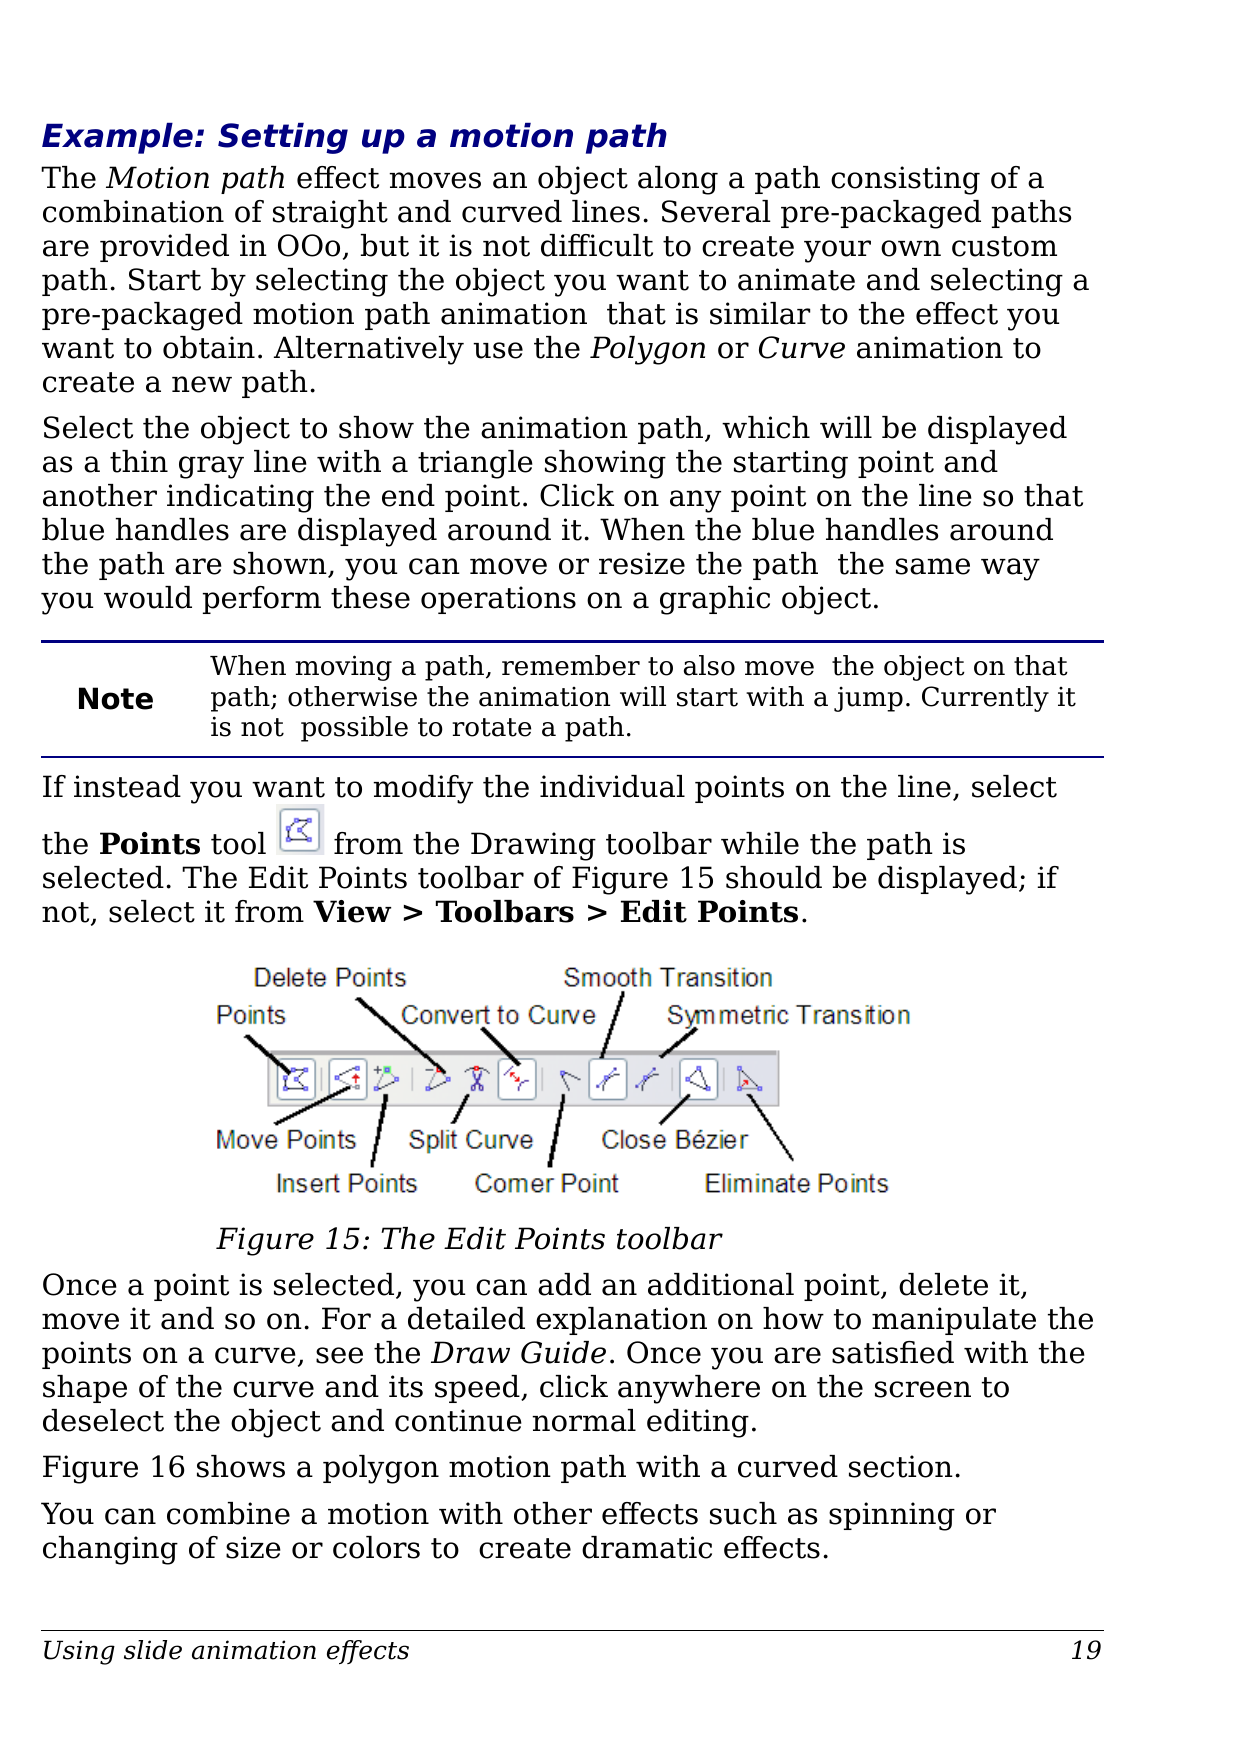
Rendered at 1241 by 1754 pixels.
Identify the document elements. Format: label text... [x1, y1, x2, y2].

text Once a point is selected, you can add an additional point, delete it, move it and so on. For a detailed explanation on how to manipulate the points on a curve, see the Draw Guide. Once you are satisfied with the shape of the curve and its speed, click anywhere on the screen to deselect the object and continue normal editing. [41, 1268, 1104, 1438]
text You can combine a motion with other effects such as spinning or changing of size or colors to create dramatic effects. [41, 1497, 1104, 1565]
picture [216, 954, 929, 1216]
text Select the object to show the animation path, which will be displayed as a thin gray line with a triangle showing the starting point and another indicating the end point. Click on any point on the line so that blue handles are displayed around it. When the blue handles around the path are shown, you can move or resize the path the same way you would perform these operations on a graphic object. [41, 412, 1104, 615]
text If instead you want to modify the individual points on the line, select the Points tool from the Drawing toolbar while the path is selected. The Edit Points toolbar of Figure 15 should be displayed; if not, select it from View > Toolbars > Edit Points. [41, 771, 1104, 929]
text Figure 15: The Edit Points toolbar [217, 1222, 929, 1256]
subtitle Example: Setting up a motion path [41, 118, 1104, 155]
table_header When moving a path, remember to also move the object on that path; otherwise the animation will start with a jump. Currently it is not possible to rotate a path. [189, 643, 1104, 756]
picture [276, 804, 325, 855]
text The Motion path effect moves an object along a path consisting of a combination of straight and curved lines. Several pre-packaged paths are provided in OOo, but it is not difficult to create your own custom path. Start by selecting the object you want to animate and selecting a pre-packaged motion path animation that is similar to the effect you want to obtain. Alternatively use the Polygon or Curve animation to create a new path. [41, 161, 1104, 399]
text Figure 16 shows a polygon motion path with a curved section. [41, 1451, 1104, 1485]
table_header Note [41, 643, 189, 756]
